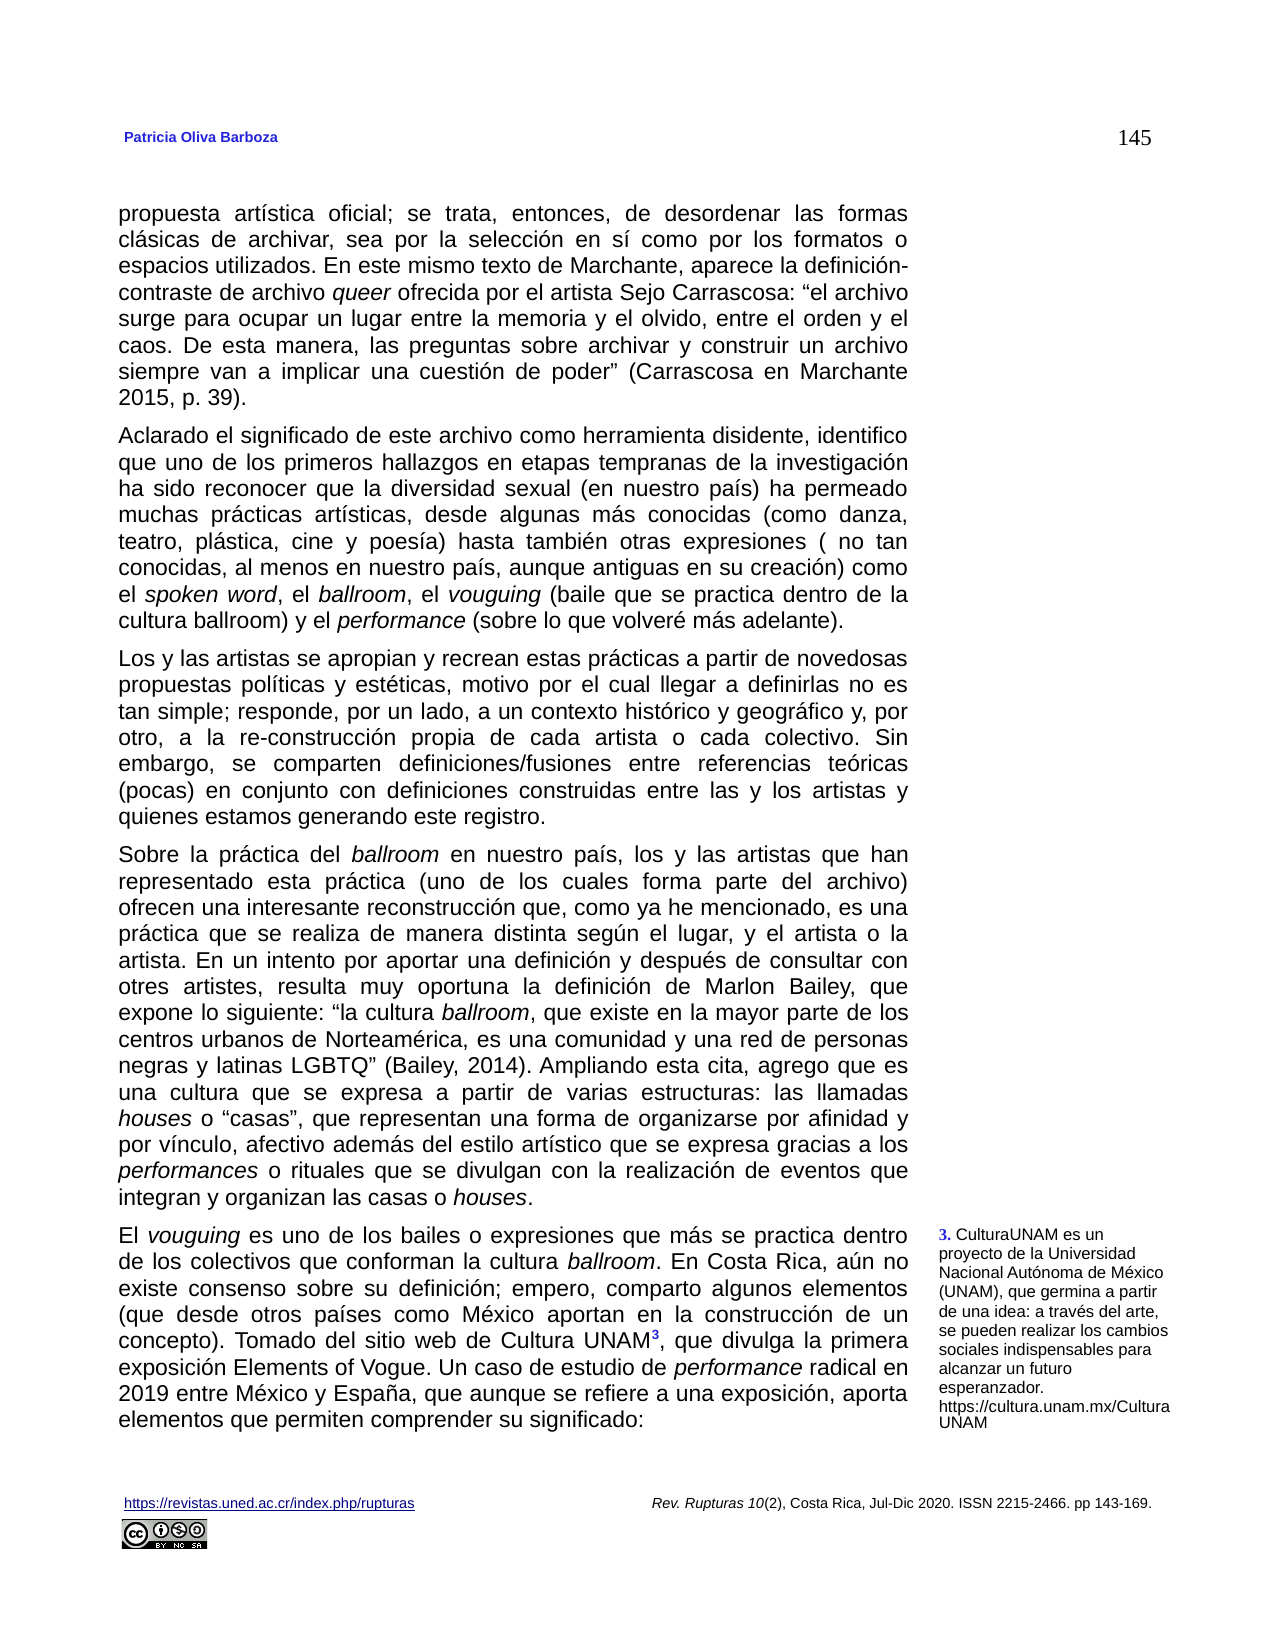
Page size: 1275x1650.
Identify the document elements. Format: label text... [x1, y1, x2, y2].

text Los y las artistas se apropian y recrean estas prácticas a partir de novedosas propuestas políticas y estéticas, motivo por el cual llegar a definirlas no es tan simple; responde, por un lado, a un contexto histórico y geográfico y, por otro, a la re-construcción propia de cada artista o cada colectivo. Sin embargo, se comparten definiciones/fusiones entre referencias teóricas (pocas) en conjunto con definiciones construidas entre las y los artistas y quienes estamos generando este registro. [118, 645, 909, 829]
text El vouguing es uno de los bailes o expresiones que más se practica dentro de los colectivos que conforman la cultura ballroom. En Costa Rica, aún no existe consenso sobre su definición; empero, comparto algunos elementos (que desde otros países como México aportan en la construcción de un concepto). Tomado del sitio web de Cultura UNAM3, que divulga la primera exposición Elements of Vogue. Un caso de estudio de performance radical en 2019 entre México y España, que aunque se refiere a una exposición, aporta elementos que permiten comprender su significado: [118, 1222, 909, 1433]
text Sobre la práctica del ballroom en nuestro país, los y las artistas que han representado esta práctica (uno de los cuales forma parte del archivo) ofrecen una interesante reconstrucción que, como ya he mencionado, es una práctica que se realiza de manera distinta según el lugar, y el artista o la artista. En un intento por aportar una definición y después de consultar con otres artistes, resulta muy oportuna la definición de Marlon Bailey, que expone lo siguiente: “la cultura ballroom, que existe en la mayor parte de los centros urbanos de Norteamérica, es una comunidad y una red de personas negras y latinas LGBTQ” (Bailey, 2014). Ampliando esta cita, agrego que es una cultura que se expresa a partir de varias estructuras: las llamadas houses o “casas”, que representan una forma de organizarse por afinidad y por vínculo, afectivo además del estilo artístico que se expresa gracias a los performances o rituales que se divulgan con la realización de eventos que integran y organizan las casas o houses. [118, 841, 909, 1210]
text Aclarado el significado de este archivo como herramienta disidente, identifico que uno de los primeros hallazgos en etapas tempranas de la investigación ha sido reconocer que la diversidad sexual (en nuestro país) ha permeado muchas prácticas artísticas, desde algunas más conocidas (como danza, teatro, plástica, cine y poesía) hasta también otras expresiones ( no tan conocidas, al menos en nuestro país, aunque antiguas en su creación) como el spoken word, el ballroom, el vouguing (baile que se practica dentro de la cultura ballroom) y el performance (sobre lo que volveré más adelante). [118, 422, 909, 633]
text propuesta artística oficial; se trata, entonces, de desordenar las formas clásicas de archivar, sea por la selección en sí como por los formatos o espacios utilizados. En este mismo texto de Marchante, aparece la definición-contraste de archivo queer ofrecida por el artista Sejo Carrascosa: “el archivo surge para ocupar un lugar entre la memoria y el olvido, entre el orden y el caos. De esta manera, las preguntas sobre archivar y construir un archivo siempre van a implicar una cuestión de poder” (Carrascosa en Marchante 2015, p. 39). [118, 200, 909, 411]
picture [121, 1519, 208, 1549]
